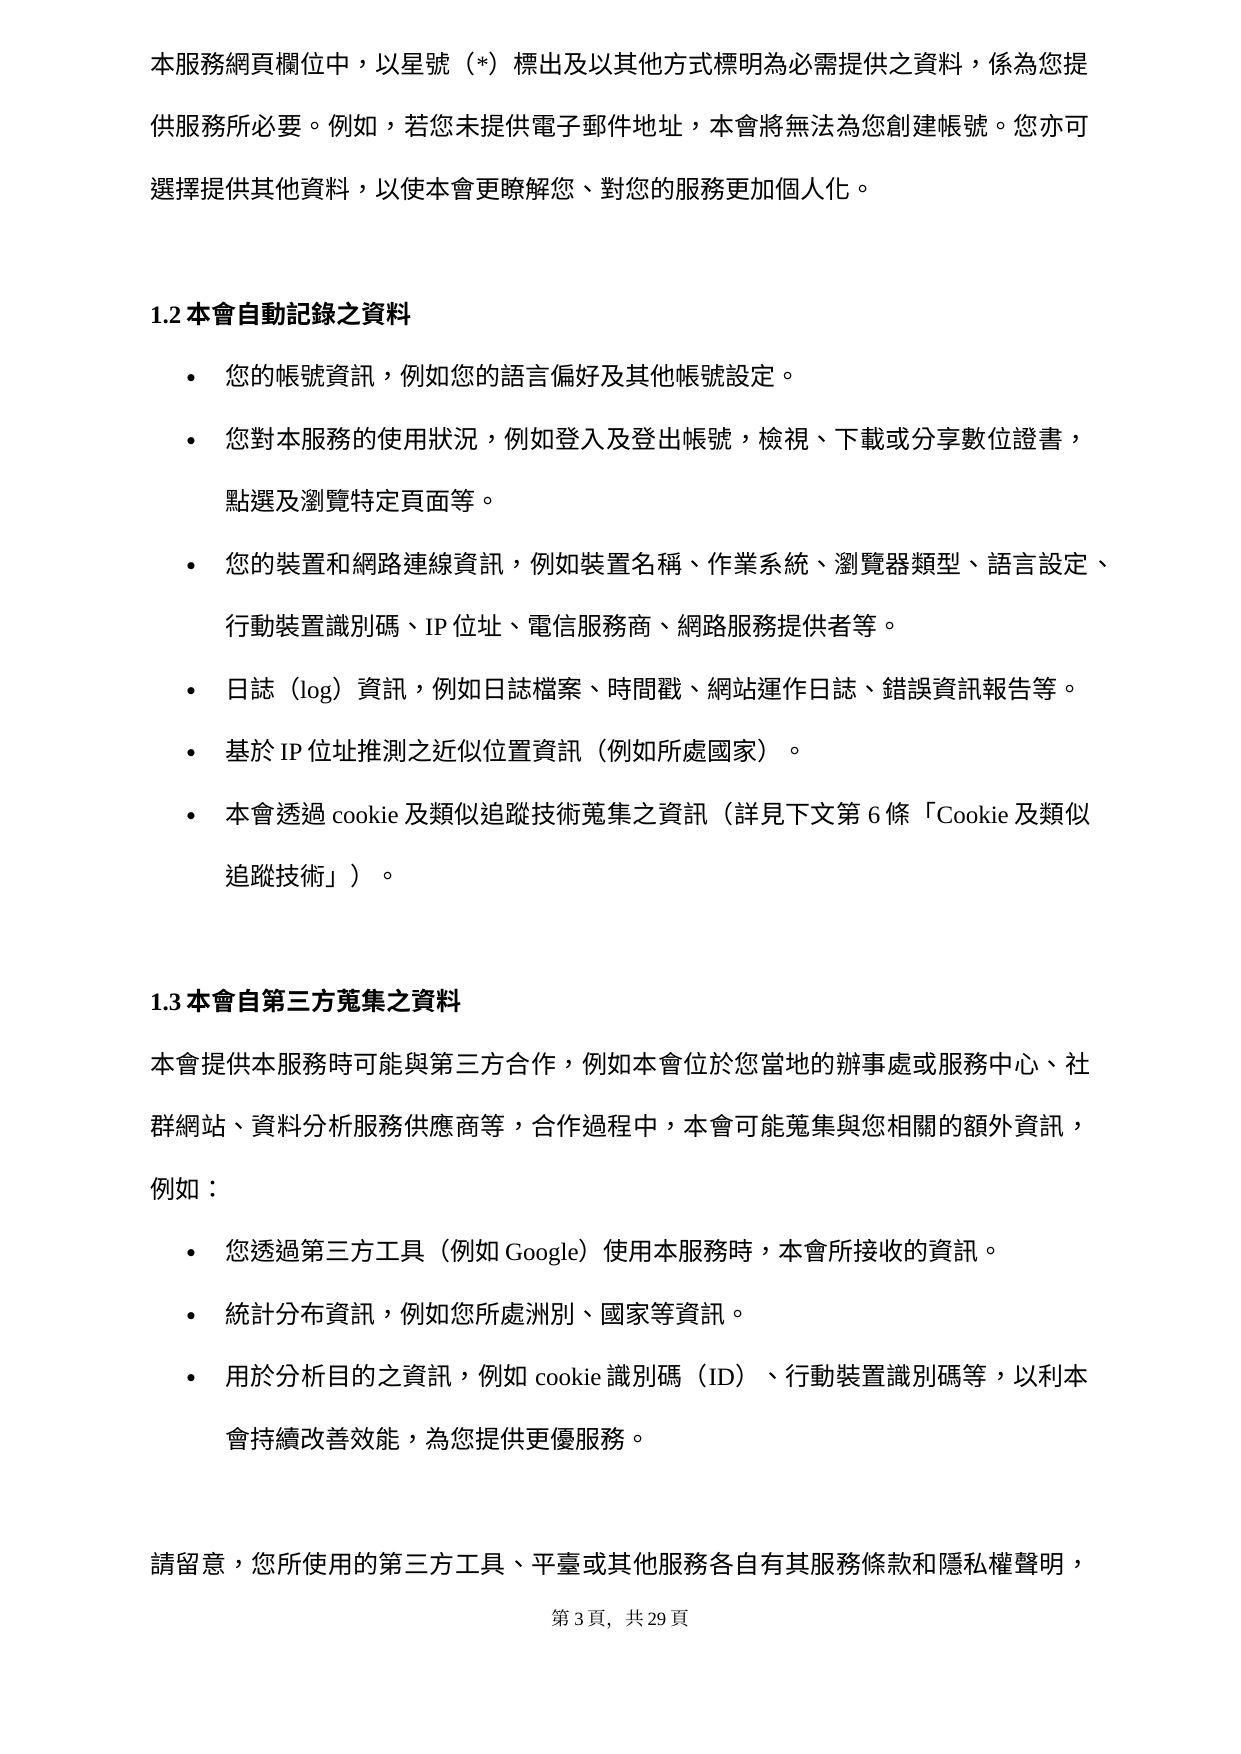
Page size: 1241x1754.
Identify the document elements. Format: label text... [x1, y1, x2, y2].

text 本會提供本服務時可能與第三方合作，例如本會位於您當地的辦事處或服務中心、社群網站、資料分析服務供應商等，合作過程中，本會可能蒐集與您相關的額外資訊，例如： [150, 1021, 1090, 1208]
list 您的裝置和網路連線資訊，例如裝置名稱、作業系統、瀏覽器類型、語言設定、行動裝置識別碼、IP位址、電信服務商、網路服務提供者等。 [187, 521, 1090, 646]
subtitle 1.2本會自動記錄之資料 [150, 271, 1090, 333]
list 日誌（log）資訊，例如日誌檔案、時間戳、網站運作日誌、錯誤資訊報告等。 [187, 646, 1090, 708]
list 您對本服務的使用狀況，例如登入及登出帳號，檢視、下載或分享數位證書，點選及瀏覽特定頁面等。 [187, 396, 1090, 521]
subtitle 1.3本會自第三方蒐集之資料 [150, 958, 1090, 1021]
text 本服務網頁欄位中，以星號（*）標出及以其他方式標明為必需提供之資料，係為您提供服務所必要。例如，若您未提供電子郵件地址，本會將無法為您創建帳號。您亦可選擇提供其他資料，以使本會更瞭解您、對您的服務更加個人化。 [150, 21, 1090, 208]
list 您的帳號資訊，例如您的語言偏好及其他帳號設定。 [187, 333, 1090, 396]
list 本會透過cookie及類似追蹤技術蒐集之資訊（詳見下文第6條「Cookie及類似追蹤技術」）。 [187, 771, 1090, 896]
list 您透過第三方工具（例如Google）使用本服務時，本會所接收的資訊。 [187, 1208, 1090, 1271]
list 統計分布資訊，例如您所處洲別、國家等資訊。 [187, 1271, 1090, 1333]
text 請留意，您所使用的第三方工具、平臺或其他服務各自有其服務條款和隱私權聲明， [150, 1521, 1090, 1583]
list 基於IP位址推測之近似位置資訊（例如所處國家）。 [187, 708, 1090, 771]
list 用於分析目的之資訊，例如cookie識別碼（ID）、行動裝置識別碼等，以利本會持續改善效能，為您提供更優服務。 [187, 1333, 1090, 1458]
